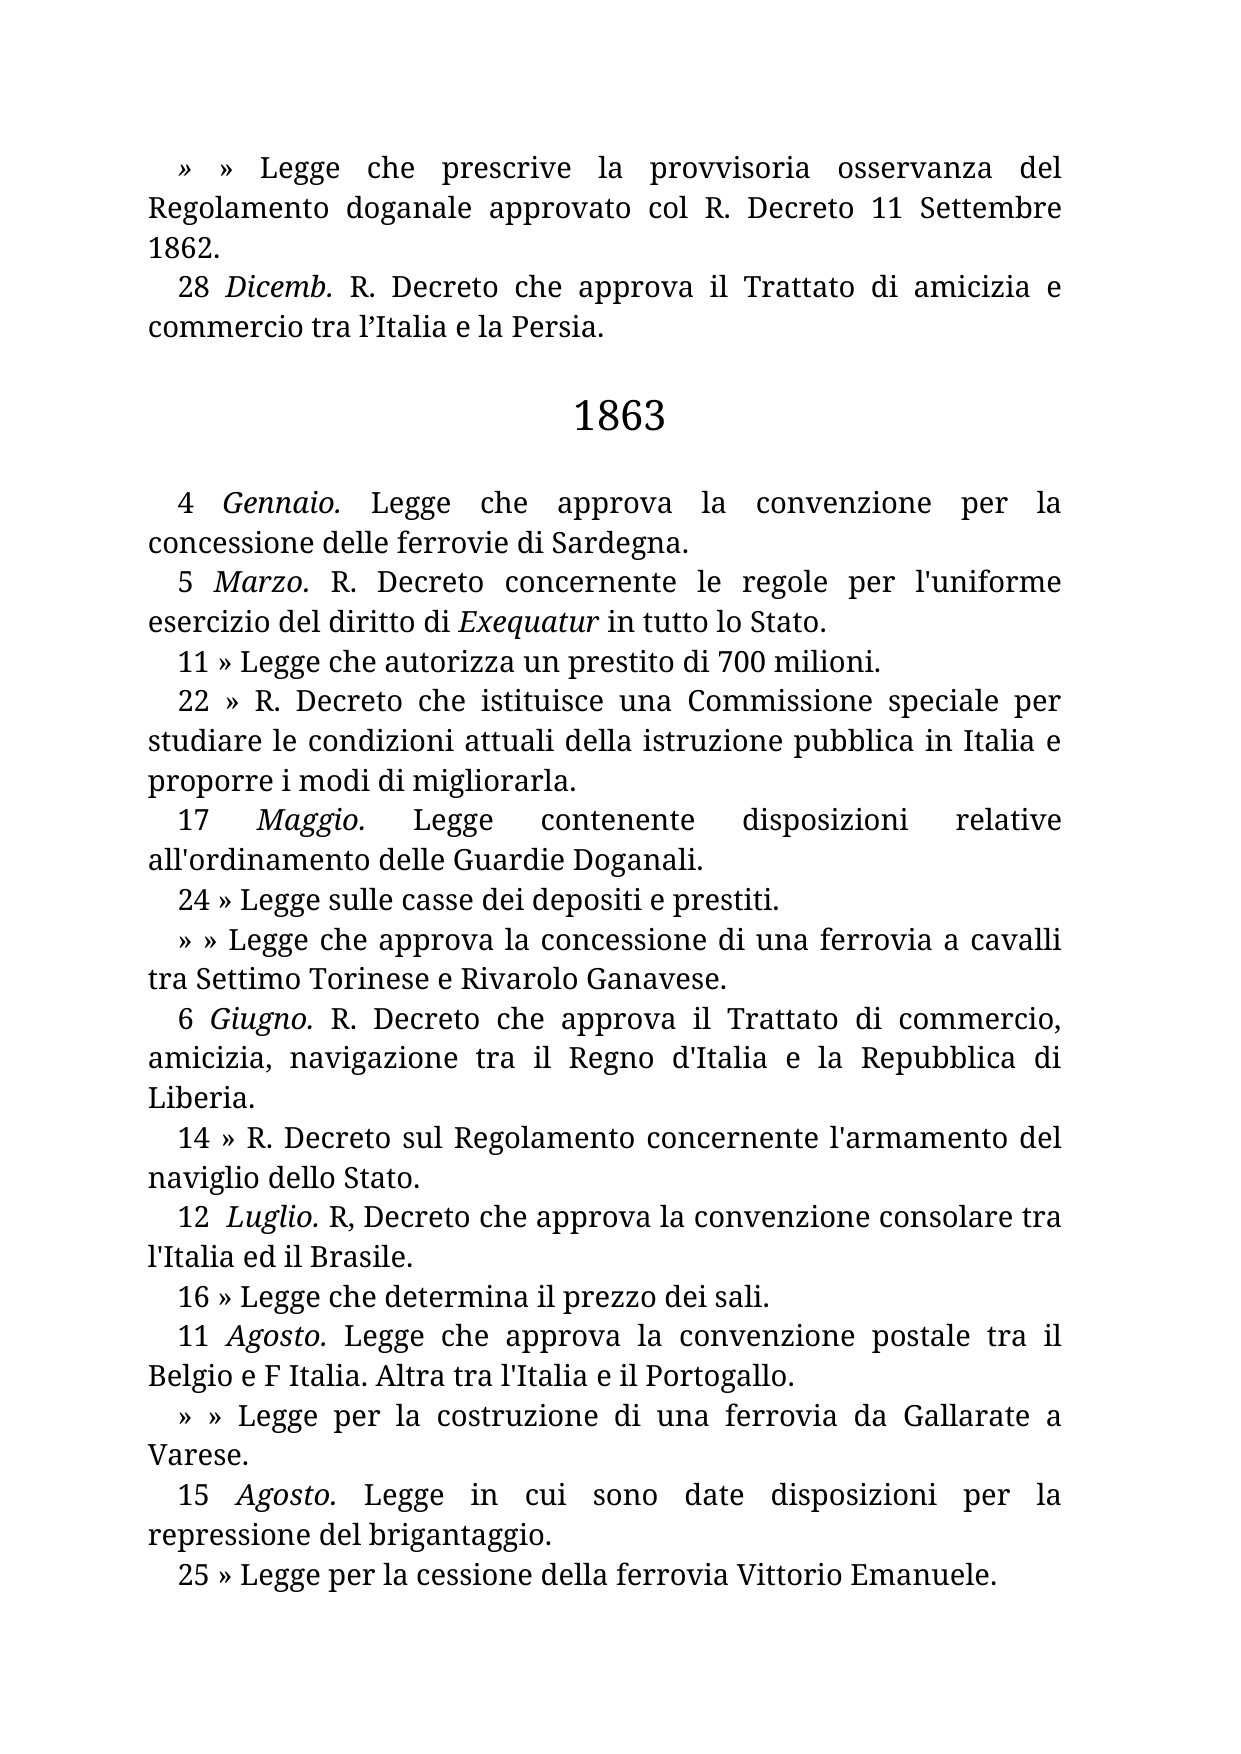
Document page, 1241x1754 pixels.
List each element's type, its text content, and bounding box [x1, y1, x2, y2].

text 1863 [148, 386, 1063, 442]
text 14 » R. Decreto sul Regolamento concernente l'armamento del naviglio dello Stato. [148, 1117, 1063, 1197]
text 15 Agosto. Legge in cui sono date disposizioni per la repressione del brigantaggio. [148, 1474, 1063, 1554]
text » » Legge che prescrive la provvisoria osservanza del Regolamento doganale approvato col R. Decreto 11 Settembre 1862. [148, 148, 1063, 267]
text 24 » Legge sulle casse dei depositi e prestiti. [148, 879, 1063, 919]
text 6 Giugno. R. Decreto che approva il Trattato di commercio, amicizia, navigazione tra il Regno d'Italia e la Repubblica di Liberia. [148, 998, 1063, 1117]
text 17 Maggio. Legge contenente disposizioni relative all'ordinamento delle Guardie Doganali. [148, 800, 1063, 879]
text 11 Agosto. Legge che approva la convenzione postale tra il Belgio e F Italia. Altra tra l'Italia e il Portogallo. [148, 1316, 1063, 1395]
text 28 Dicemb. R. Decreto che approva il Trattato di amicizia e commercio tra l’Italia e la Persia. [148, 267, 1063, 346]
text 25 » Legge per la cessione della ferrovia Vittorio Emanuele. [148, 1554, 1063, 1593]
text 11 » Legge che autorizza un prestito di 700 milioni. [148, 641, 1063, 681]
text 16 » Legge che determina il prezzo dei sali. [148, 1276, 1063, 1316]
text » » Legge che approva la concessione di una ferrovia a cavalli tra Settimo Torinese e Rivarolo Ganavese. [148, 919, 1063, 998]
text 5 Marzo. R. Decreto concernente le regole per l'uniforme esercizio del diritto di Exequatur in tutto lo Stato. [148, 562, 1063, 641]
text » » Legge per la costruzione di una ferrovia da Gallarate a Varese. [148, 1395, 1063, 1474]
text 12 Luglio. R, Decreto che approva la convenzione consolare tra l'Italia ed il Brasile. [148, 1197, 1063, 1276]
text 22 » R. Decreto che istituisce una Commissione speciale per studiare le condizioni attuali della istruzione pubblica in Italia e proporre i modi di migliorarla. [148, 681, 1063, 800]
text 4 Gennaio. Legge che approva la convenzione per la concessione delle ferrovie di Sardegna. [148, 482, 1063, 562]
